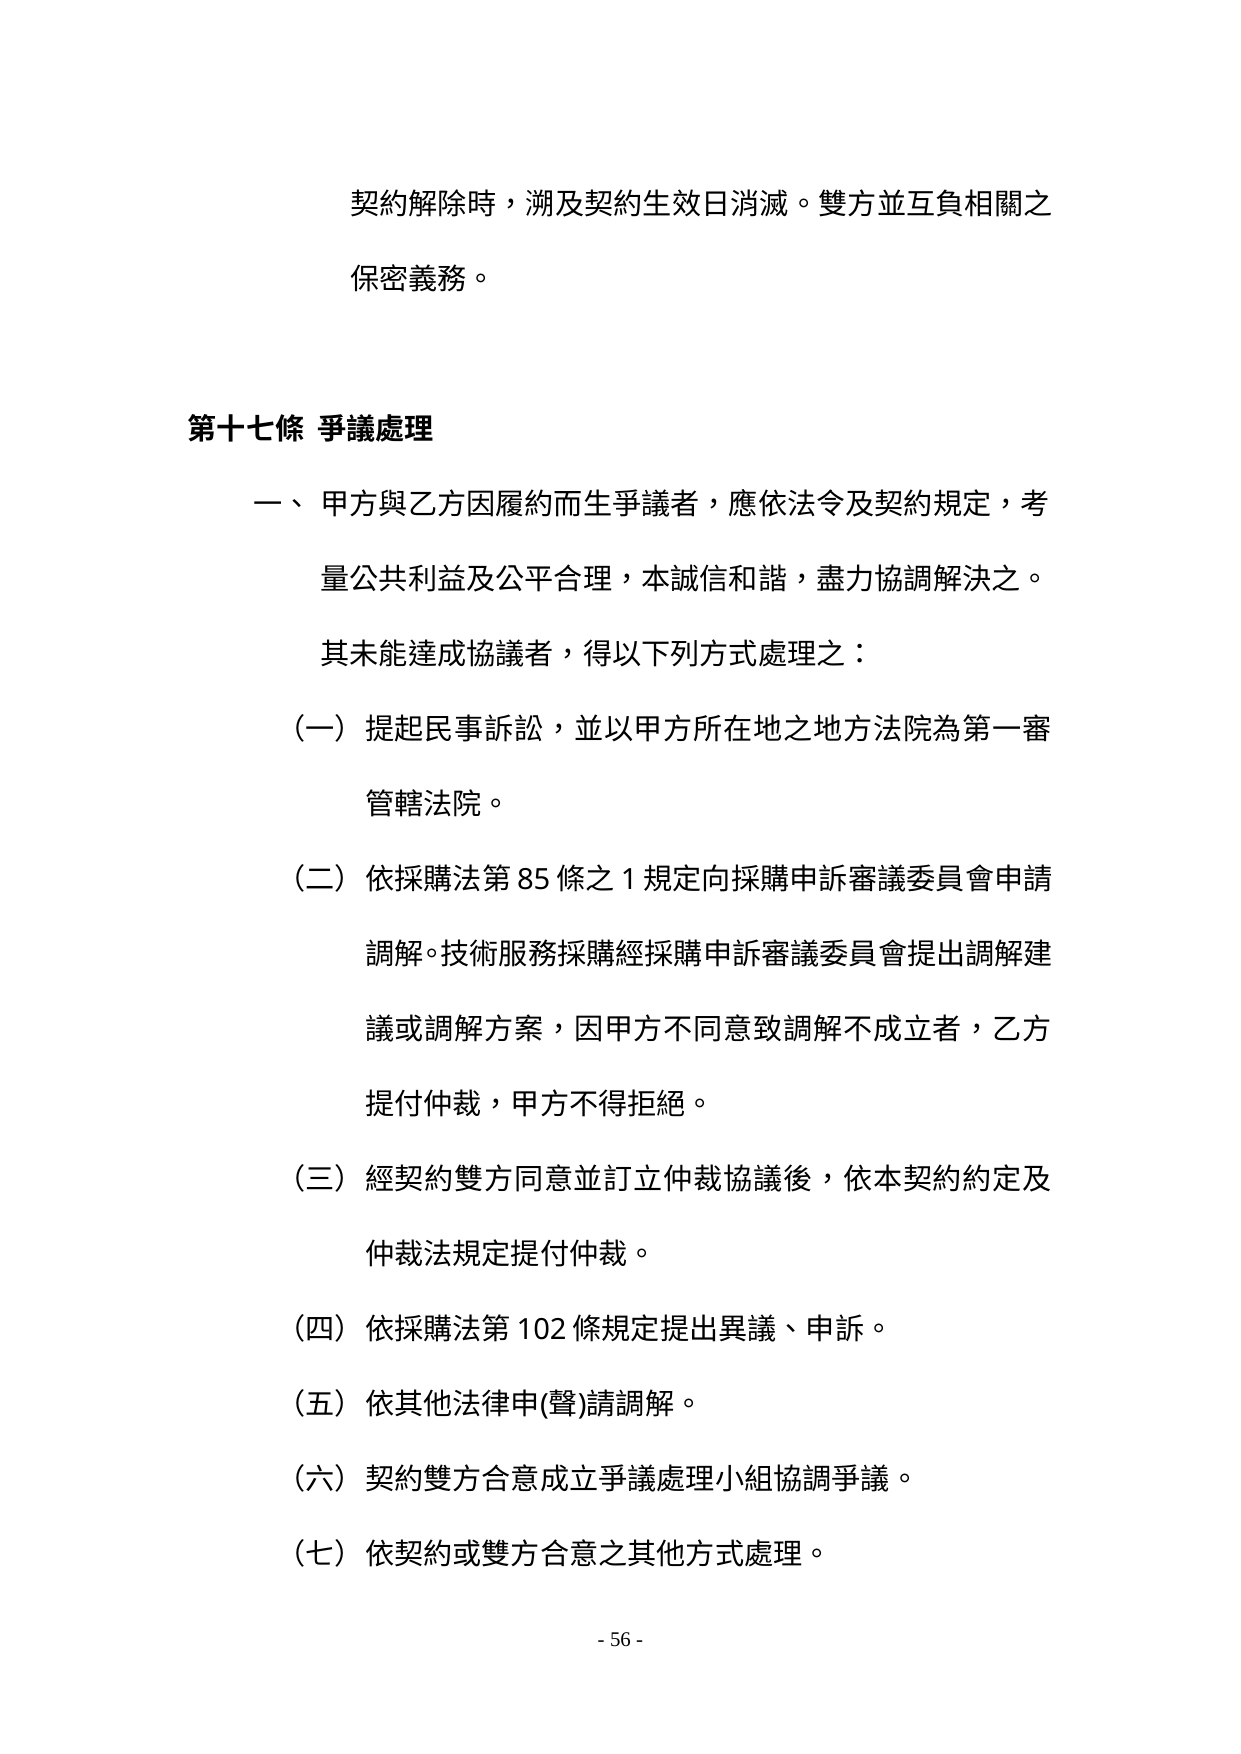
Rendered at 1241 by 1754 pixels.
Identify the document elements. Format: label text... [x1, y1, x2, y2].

list 提起民事訴訟，並以甲方所在地之地方法院為第一審管轄法院。 [276, 689, 1053, 839]
list 契約雙方合意成立爭議處理小組協調爭議。 [276, 1439, 1053, 1514]
list 依其他法律申(聲)請調解。 [276, 1364, 1053, 1439]
list 本契約終止時，自終止之日起，雙方之權利義務即消滅。契約解除時，溯及契約生效日消滅。雙方並互負相關之保密義務。 [253, 164, 1053, 314]
list 依採購法第85條之1規定向採購申訴審議委員會申請調解。技術服務採購經採購申訴審議委員會提出調解建議或調解方案，因甲方不同意致調解不成立者，乙方提付仲裁，甲方不得拒絕。 [276, 839, 1053, 1139]
list 經契約雙方同意並訂立仲裁協議後，依本契約約定及仲裁法規定提付仲裁。 [276, 1139, 1053, 1289]
list 依採購法第102條規定提出異議、申訴。 [276, 1289, 1053, 1364]
list 依契約或雙方合意之其他方式處理。 [276, 1514, 1053, 1589]
text 第十七條 爭議處理 [187, 389, 1053, 464]
list 甲方與乙方因履約而生爭議者，應依法令及契約規定，考量公共利益及公平合理，本誠信和諧，盡力協調解決之。其未能達成協議者，得以下列方式處理之： [253, 464, 1053, 689]
